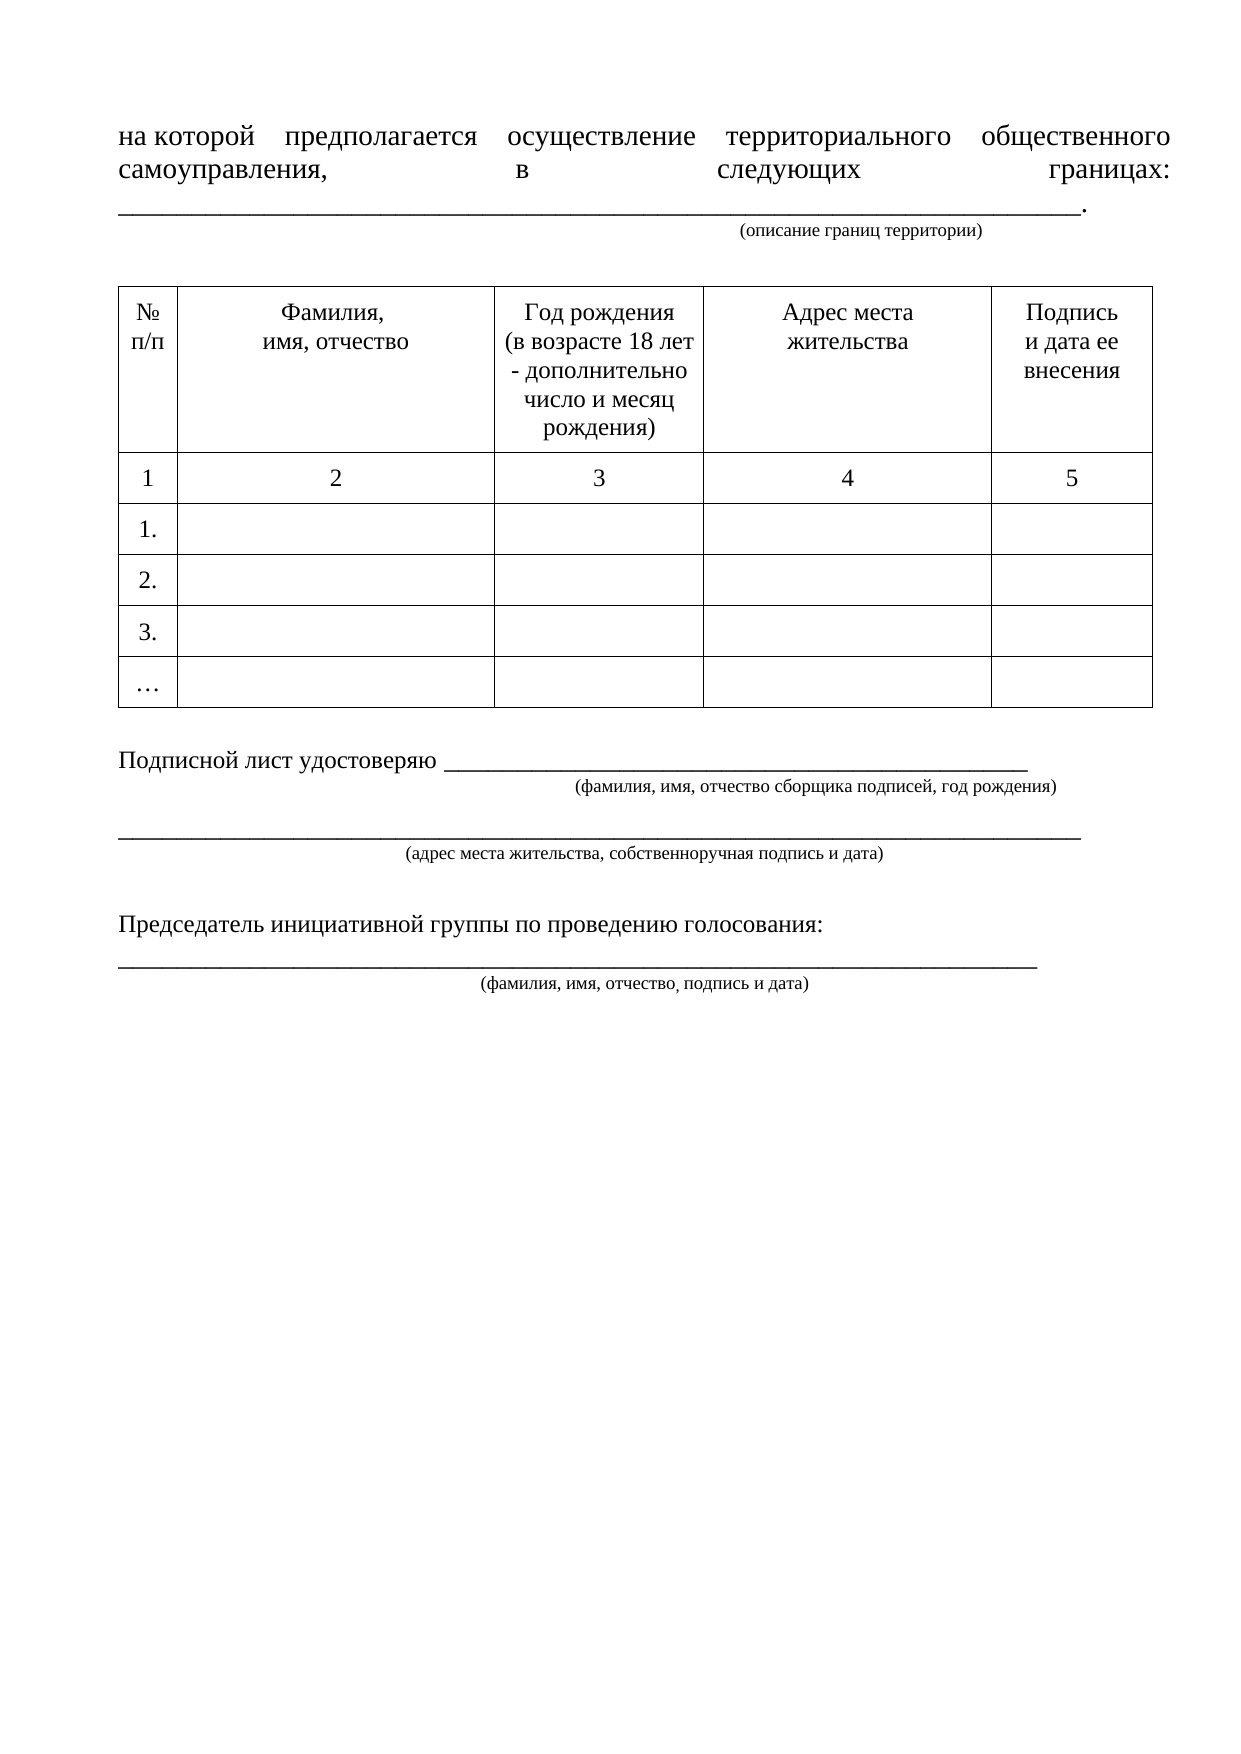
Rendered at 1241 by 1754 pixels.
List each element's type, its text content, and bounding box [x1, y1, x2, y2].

text __________________________________________________________________ [118, 809, 1171, 842]
table_cell [178, 504, 494, 554]
text (описание границ территории) [118, 219, 1171, 252]
table_cell [495, 504, 703, 554]
table_cell [495, 657, 703, 707]
table_cell [178, 555, 494, 605]
text (фамилия, имя, отчество, подпись и дата) [118, 972, 1171, 1005]
table_cell [704, 555, 991, 605]
table_cell 2 [178, 453, 494, 503]
table_header Адрес места жительства [704, 287, 991, 452]
text Подписной лист удостоверяю ________________________________________ [118, 742, 1171, 775]
table_cell [178, 657, 494, 707]
table_cell [704, 606, 991, 656]
table_cell [992, 504, 1152, 554]
table_header Фамилия, имя, отчество [178, 287, 494, 452]
table_cell [704, 504, 991, 554]
table_cell 2. [119, 555, 177, 605]
table_cell [178, 606, 494, 656]
text Председатель инициативной группы по проведению голосования: [118, 909, 1171, 938]
table_cell 1 [119, 453, 177, 503]
table_cell [495, 555, 703, 605]
text (фамилия, имя, отчество сборщика подписей, год рождения) [118, 775, 1171, 809]
table_cell 3. [119, 606, 177, 656]
text на которой предполагается осуществление территориального общественного самоуправления, в следующих границах: __________________________________________________________________. [118, 118, 1171, 219]
table_cell [992, 555, 1152, 605]
table_header Подпись и дата ее внесения [992, 287, 1152, 452]
table_cell 1. [119, 504, 177, 554]
table_cell [992, 657, 1152, 707]
table_cell 5 [992, 453, 1152, 503]
table_header Год рождения (в возрасте 18 лет - дополнительно число и месяц рождения) [495, 287, 703, 452]
table_header № п/п [119, 287, 177, 452]
table_cell [704, 657, 991, 707]
table_cell 4 [704, 453, 991, 503]
table_cell [495, 606, 703, 656]
table_cell [992, 606, 1152, 656]
text (адрес места жительства, собственноручная подпись и дата) [118, 842, 1171, 876]
table_cell … [119, 657, 177, 707]
table_cell 3 [495, 453, 703, 503]
text _______________________________________________________________ [118, 938, 1171, 972]
